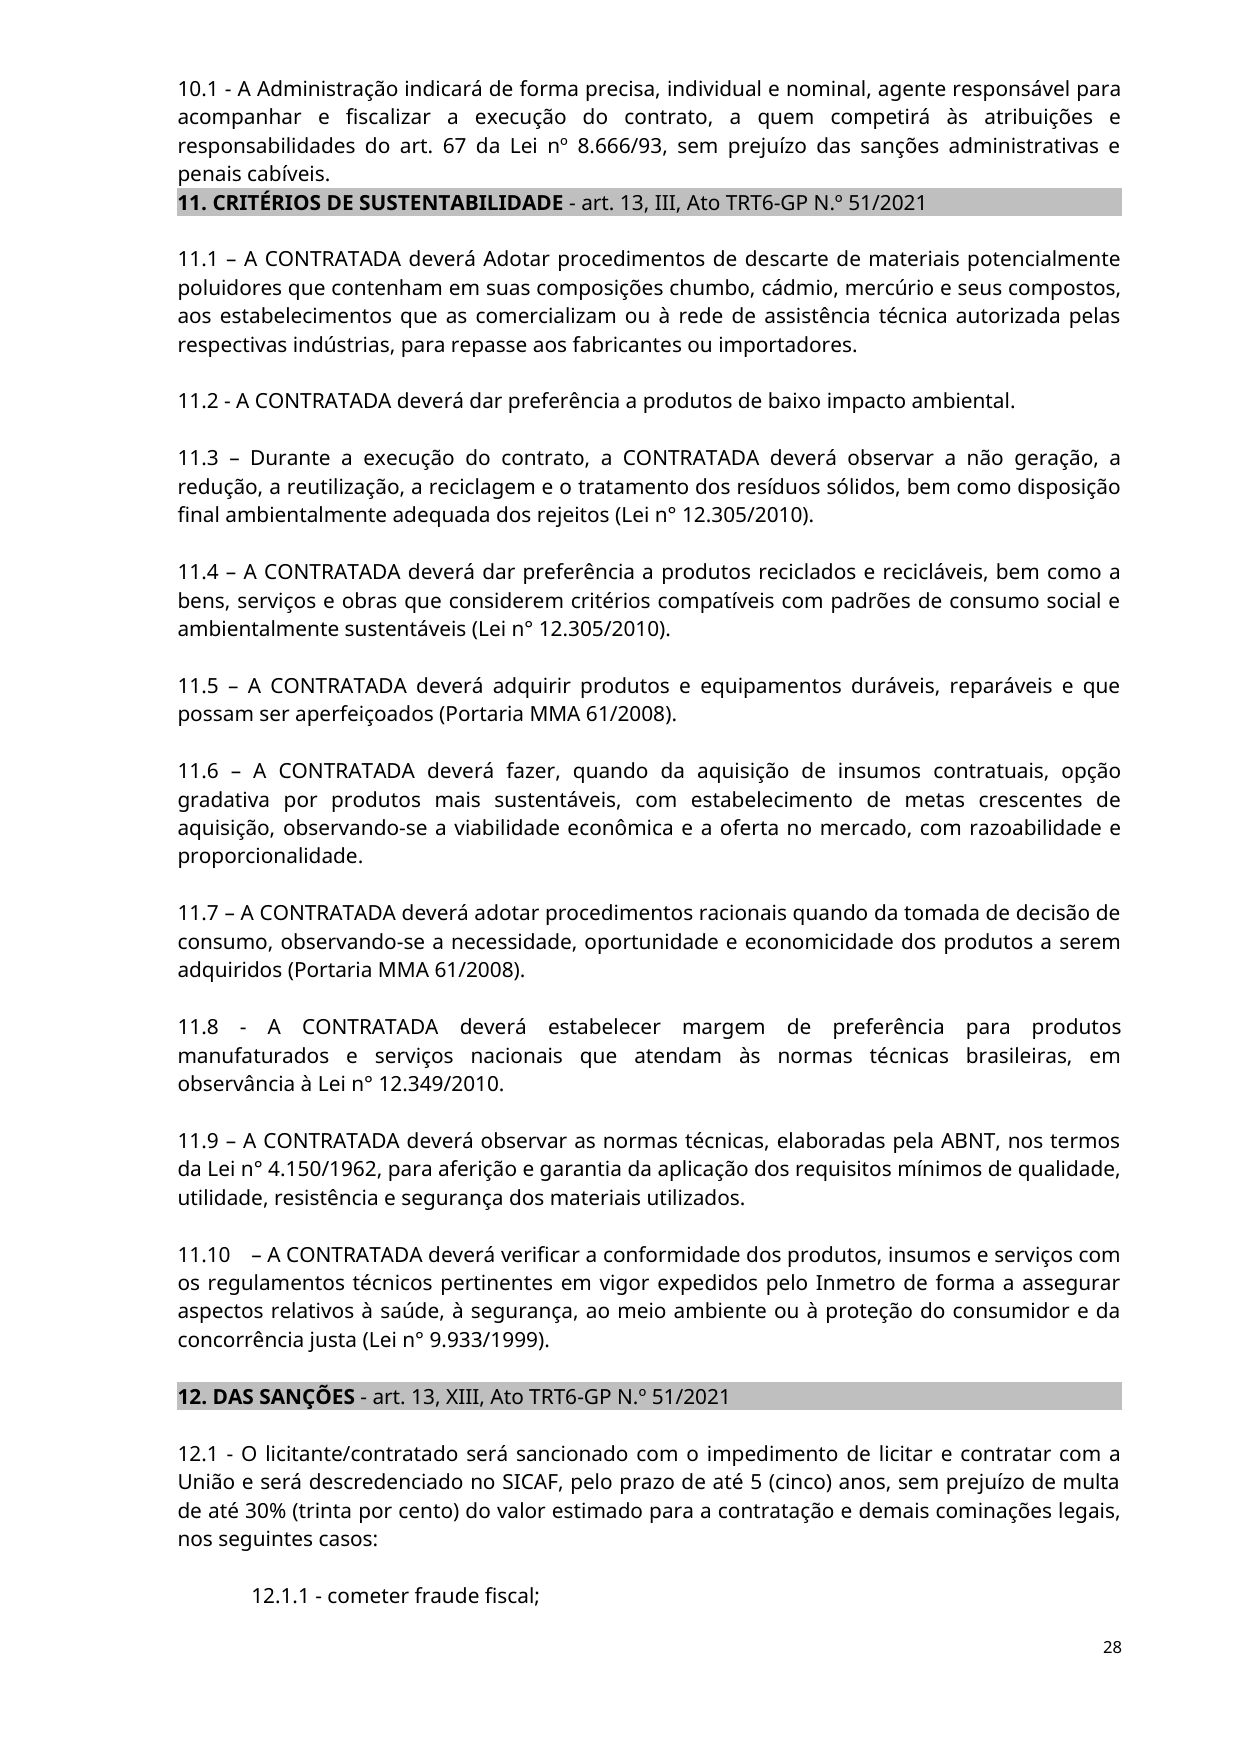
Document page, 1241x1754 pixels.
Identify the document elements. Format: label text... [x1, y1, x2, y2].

text 11.1 – A CONTRATADA deverá Adotar procedimentos de descarte de materiais potencialmente poluidores que contenham em suas composições chumbo, cádmio, mercúrio e seus compostos, aos estabelecimentos que as comercializam ou à rede de assistência técnica autorizada pelas respectivas indústrias, para repasse aos fabricantes ou importadores. [177, 244, 1122, 358]
text 10.1 - A Administração indicará de forma precisa, individual e nominal, agente responsável para acompanhar e fiscalizar a execução do contrato, a quem competirá às atribuições e responsabilidades do art. 67 da Lei nº 8.666/93, sem prejuízo das sanções administrativas e penais cabíveis. [177, 74, 1122, 188]
text 12. DAS SANÇÕES - art. 13, XIII, Ato TRT6-GP N.º 51/2021 [177, 1382, 1122, 1410]
text 11.5 – A CONTRATADA deverá adquirir produtos e equipamentos duráveis, reparáveis e que possam ser aperfeiçoados (Portaria MMA 61/2008). [177, 671, 1122, 728]
text 11.9 – A CONTRATADA deverá observar as normas técnicas, elaboradas pela ABNT, nos termos da Lei n° 4.150/1962, para aferição e garantia da aplicação dos requisitos mínimos de qualidade, utilidade, resistência e segurança dos materiais utilizados. [177, 1126, 1122, 1211]
text 11.8 - A CONTRATADA deverá estabelecer margem de preferência para produtos manufaturados e serviços nacionais que atendam às normas técnicas brasileiras, em observância à Lei n° 12.349/2010. [177, 1012, 1122, 1098]
text 11.10 – A CONTRATADA deverá verificar a conformidade dos produtos, insumos e serviços com os regulamentos técnicos pertinentes em vigor expedidos pelo Inmetro de forma a assegurar aspectos relativos à saúde, à segurança, ao meio ambiente ou à proteção do consumidor e da concorrência justa (Lei n° 9.933/1999). [177, 1240, 1122, 1353]
text 11.2 - A CONTRATADA deverá dar preferência a produtos de baixo impacto ambiental. [177, 387, 1122, 415]
text 11.6 – A CONTRATADA deverá fazer, quando da aquisição de insumos contratuais, opção gradativa por produtos mais sustentáveis, com estabelecimento de metas crescentes de aquisição, observando-se a viabilidade econômica e a oferta no mercado, com razoabilidade e proporcionalidade. [177, 756, 1122, 870]
text 11.4 – A CONTRATADA deverá dar preferência a produtos reciclados e recicláveis, bem como a bens, serviços e obras que considerem critérios compatíveis com padrões de consumo social e ambientalmente sustentáveis (Lei n° 12.305/2010). [177, 557, 1122, 643]
text 12.1.1 - cometer fraude fiscal; [251, 1581, 1122, 1609]
text 11.3 – Durante a execução do contrato, a CONTRATADA deverá observar a não geração, a redução, a reutilização, a reciclagem e o tratamento dos resíduos sólidos, bem como disposição final ambientalmente adequada dos rejeitos (Lei n° 12.305/2010). [177, 443, 1122, 529]
text 12.1 - O licitante/contratado será sancionado com o impedimento de licitar e contratar com a União e será descredenciado no SICAF, pelo prazo de até 5 (cinco) anos, sem prejuízo de multa de até 30% (trinta por cento) do valor estimado para a contratação e demais cominações legais, nos seguintes casos: [177, 1439, 1122, 1553]
text 11. CRITÉRIOS DE SUSTENTABILIDADE - art. 13, III, Ato TRT6-GP N.º 51/2021 [177, 188, 1122, 216]
text 11.7 – A CONTRATADA deverá adotar procedimentos racionais quando da tomada de decisão de consumo, observando-se a necessidade, oportunidade e economicidade dos produtos a serem adquiridos (Portaria MMA 61/2008). [177, 898, 1122, 984]
